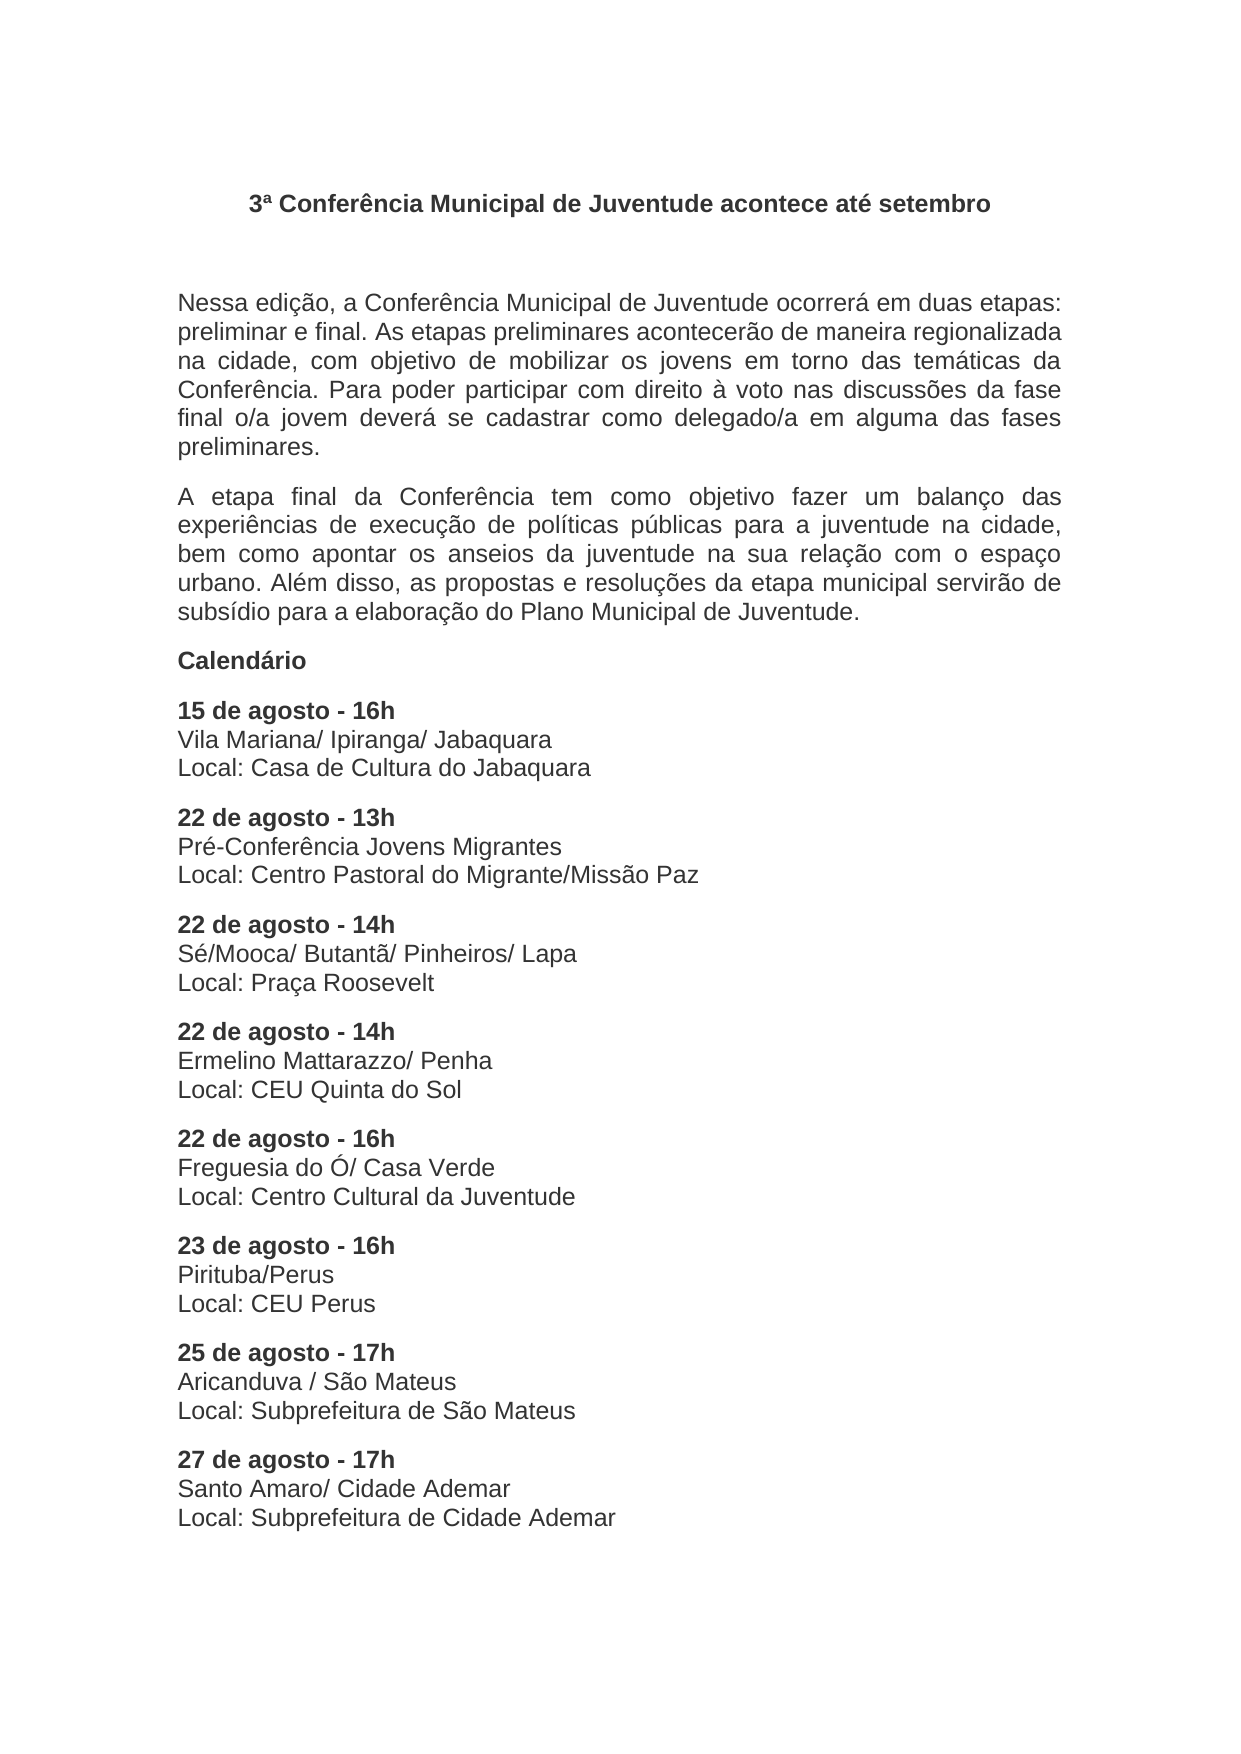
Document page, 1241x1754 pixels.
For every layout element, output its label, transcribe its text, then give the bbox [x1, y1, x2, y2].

text 27 de agosto - 17h Santo Amaro/ Cidade Ademar Local: Subprefeitura de Cidade Ademar [177, 1446, 1063, 1532]
text 22 de agosto - 13h Pré-Conferência Jovens Migrantes Local: Centro Pastoral do Migrante/Missão Paz [177, 803, 1063, 889]
text 22 de agosto - 14h Sé/Mooca/ Butantã/ Pinheiros/ Lapa Local: Praça Roosevelt [177, 910, 1063, 996]
text A etapa final da Conferência tem como objetivo fazer um balanço das experiências de execução de políticas públicas para a juventude na cidade, bem como apontar os anseios da juventude na sua relação com o espaço urbano. Além disso, as propostas e resoluções da etapa municipal servirão de subsídio para a elaboração do Plano Municipal de Juventude. [177, 482, 1063, 626]
text 23 de agosto - 16h Pirituba/Perus Local: CEU Perus [177, 1231, 1063, 1318]
text 15 de agosto - 16h Vila Mariana/ Ipiranga/ Jabaquara Local: Casa de Cultura do Jabaquara [177, 696, 1063, 782]
text 22 de agosto - 16h Freguesia do Ó/ Casa Verde Local: Centro Cultural da Juventude [177, 1124, 1063, 1211]
text Calendário [177, 646, 1063, 675]
text 22 de agosto - 14h Ermelino Mattarazzo/ Penha Local: CEU Quinta do Sol [177, 1017, 1063, 1103]
text 25 de agosto - 17h Aricanduva / São Mateus Local: Subprefeitura de São Mateus [177, 1338, 1063, 1425]
subtitle 3ª Conferência Municipal de Juventude acontece até setembro [177, 189, 1063, 218]
text Nessa edição, a Conferência Municipal de Juventude ocorrerá em duas etapas: preliminar e final. As etapas preliminares acontecerão de maneira regionalizada na cidade, com objetivo de mobilizar os jovens em torno das temáticas da Conferência. Para poder participar com direito à voto nas discussões da fase final o/a jovem deverá se cadastrar como delegado/a em alguma das fases preliminares. [177, 288, 1063, 461]
